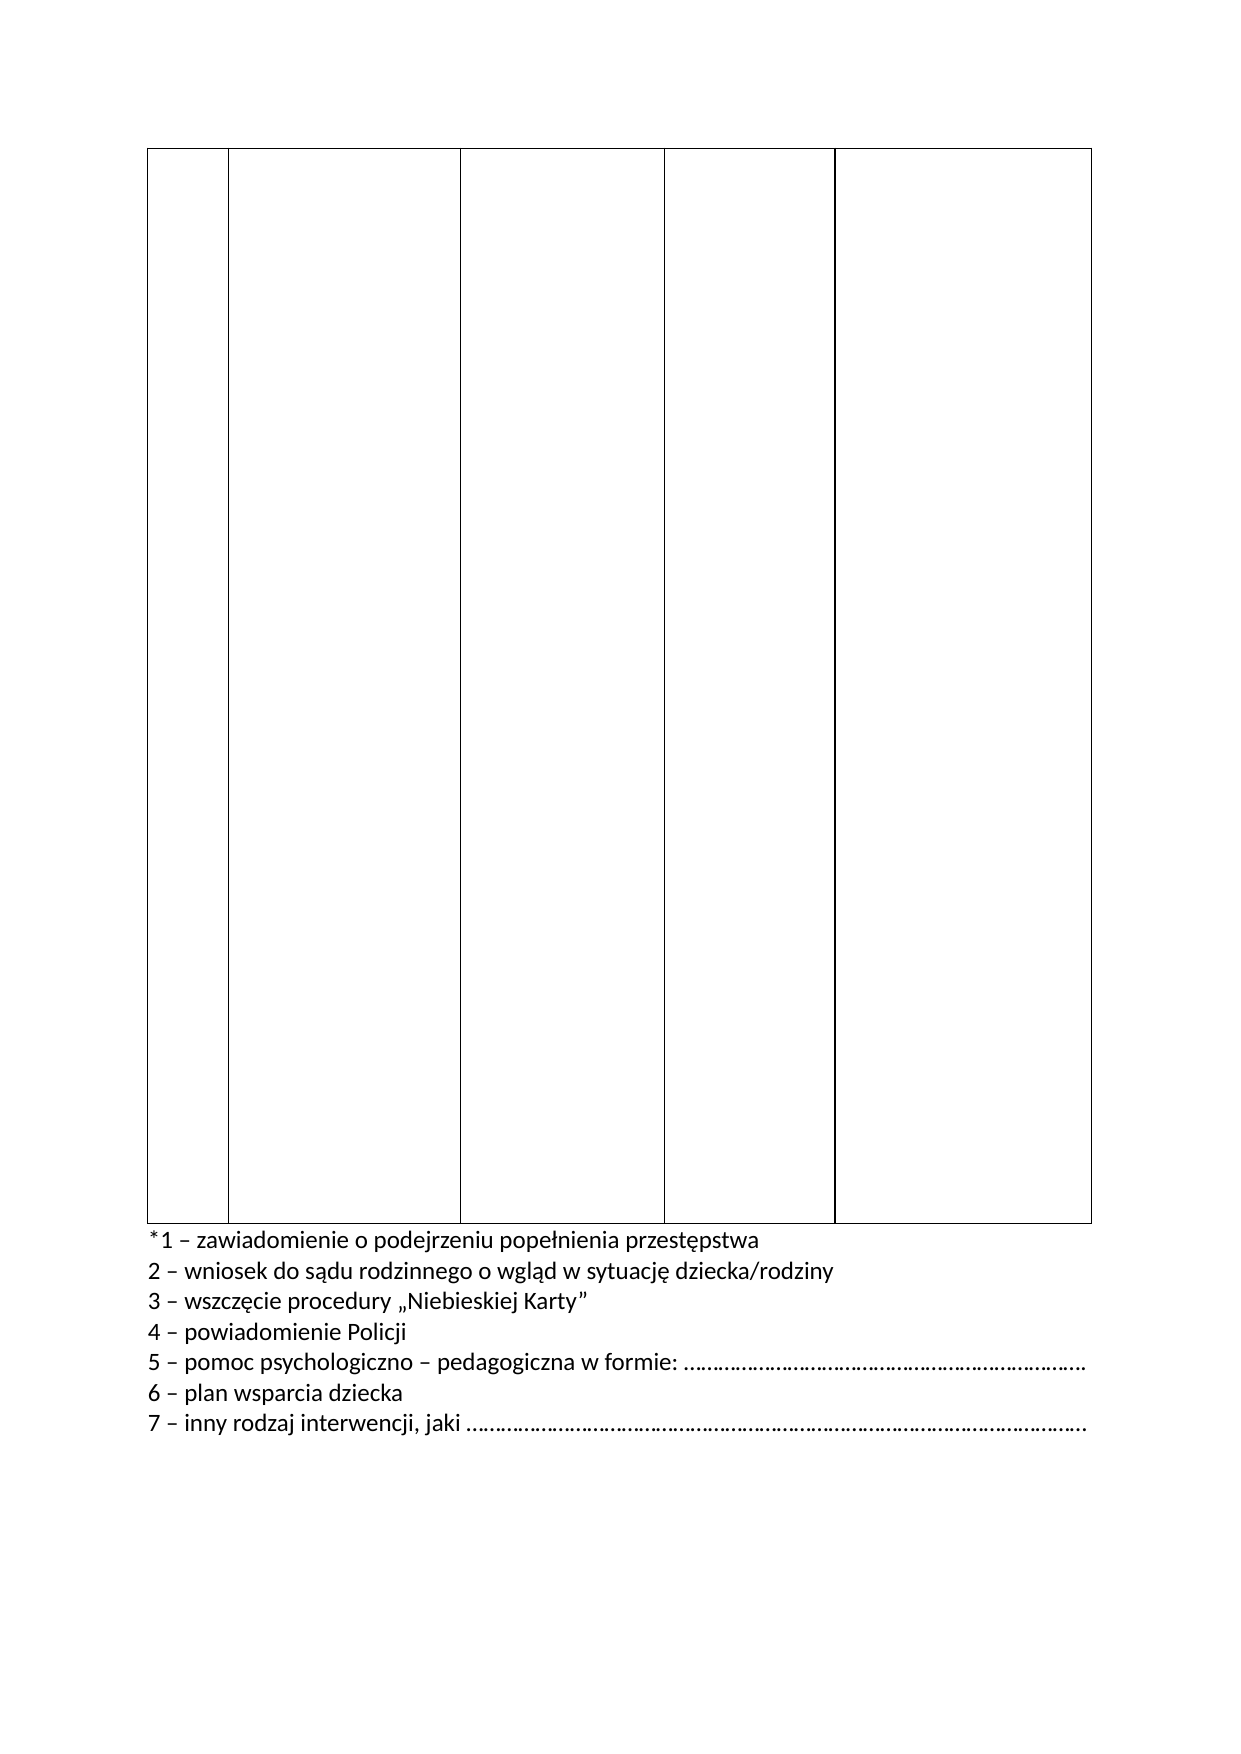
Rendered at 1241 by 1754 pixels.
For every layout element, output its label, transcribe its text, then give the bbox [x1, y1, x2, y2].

table_cell [148, 149, 228, 1223]
table_cell [836, 149, 1091, 1223]
table_cell [229, 149, 460, 1223]
text 6 – plan wsparcia dziecka [148, 1377, 1093, 1407]
text *1 – zawiadomienie o podejrzeniu popełnienia przestępstwa [148, 1224, 1093, 1255]
text 3 – wszczęcie procedury „Niebieskiej Karty” [148, 1285, 1093, 1316]
text 4 – powiadomienie Policji [148, 1316, 1093, 1346]
table_cell [665, 149, 834, 1223]
text 5 – pomoc psychologiczno – pedagogiczna w formie: ……………………………………………………………. [148, 1346, 1093, 1377]
text 7 – inny rodzaj interwencji, jaki ……………………………………………………………………………………………… [148, 1407, 1093, 1438]
table_cell [461, 149, 664, 1223]
text 2 – wniosek do sądu rodzinnego o wgląd w sytuację dziecka/rodziny [148, 1255, 1093, 1285]
